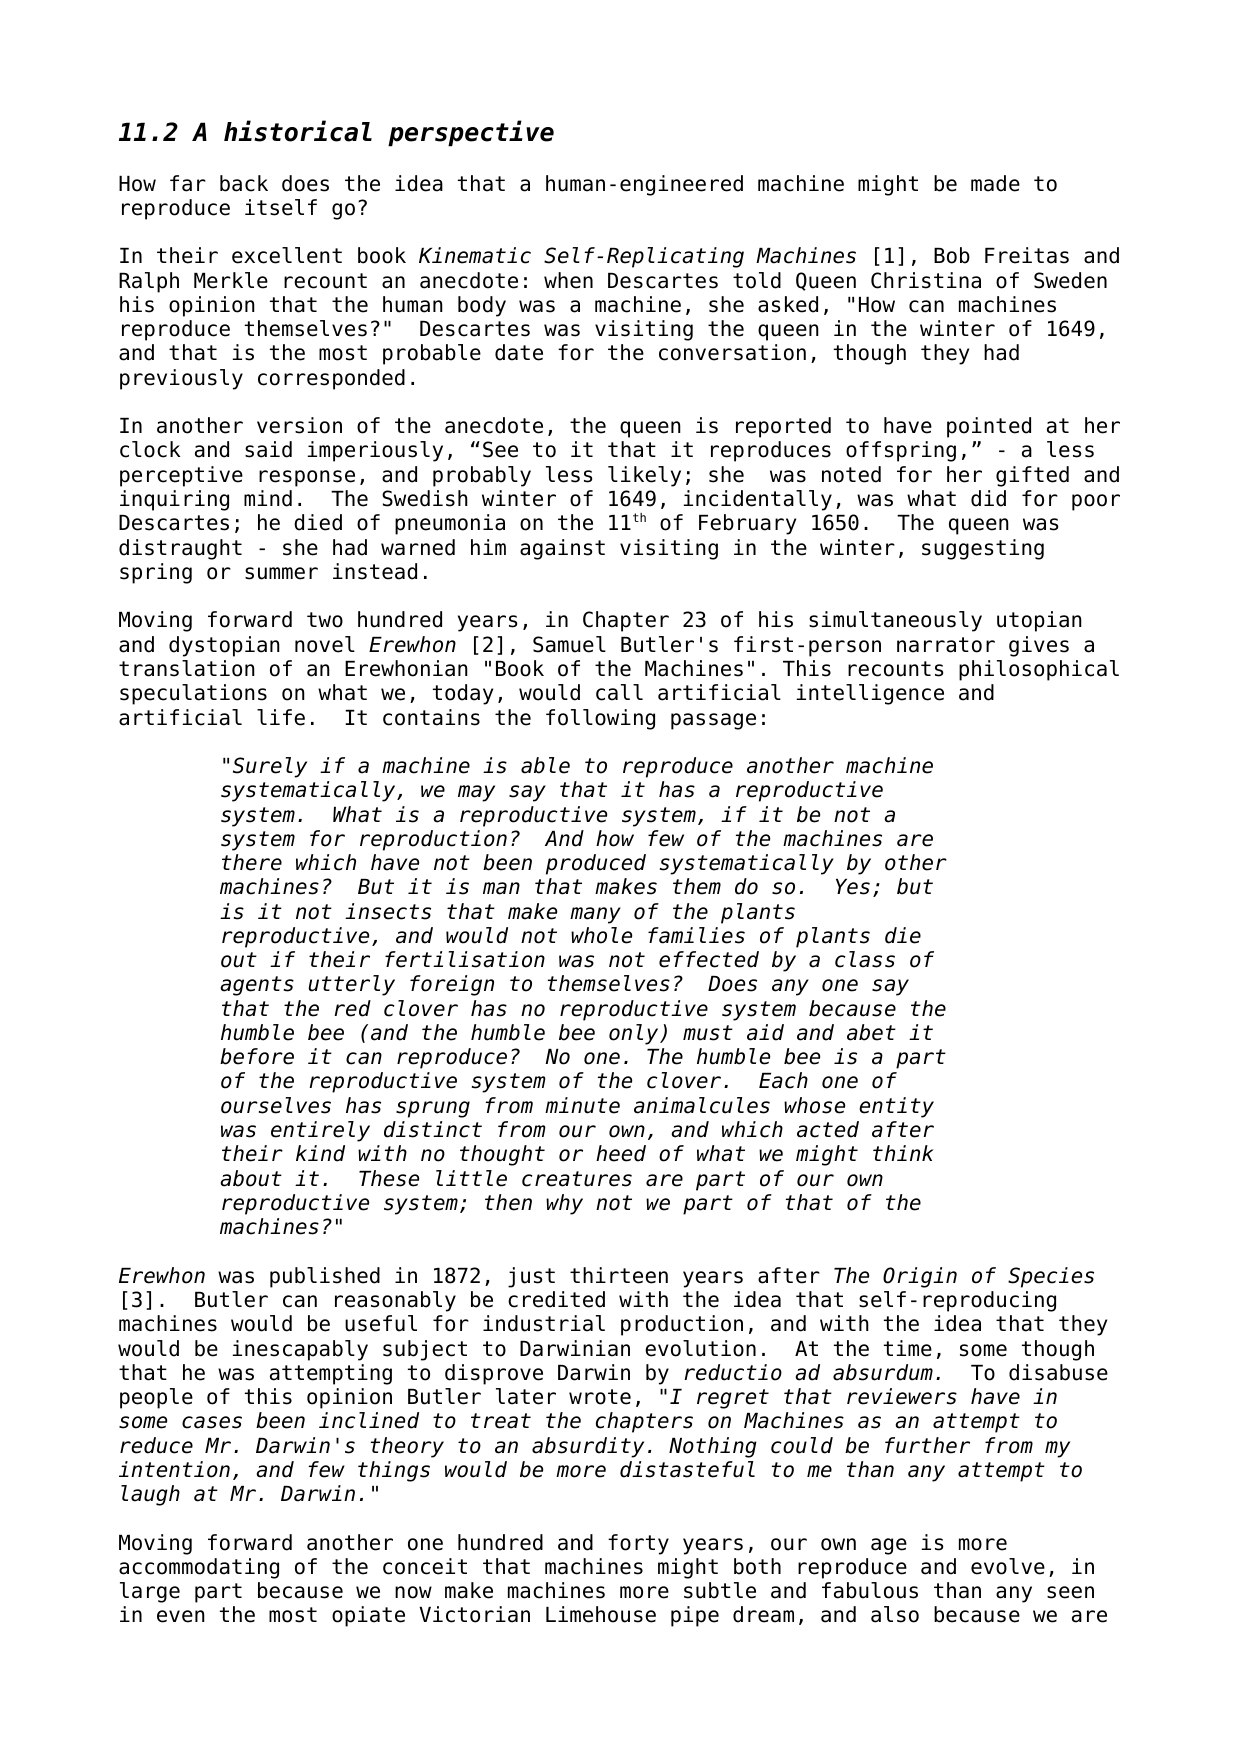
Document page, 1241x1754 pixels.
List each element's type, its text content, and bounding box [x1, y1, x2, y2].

text How far back does the idea that a human-engineered machine might be made to reproduce itself go? [118, 172, 1122, 220]
text In another version of the anecdote, the queen is reported to have pointed at her clock and said imperiously, “See to it that it reproduces offspring,” - a less perceptive response, and probably less likely; she was noted for her gifted and inquiring mind. The Swedish winter of 1649, incidentally, was what did for poor Descartes; he died of pneumonia on the 11th of February 1650. The queen was distraught - she had warned him against visiting in the winter, suggesting spring or summer instead. [118, 414, 1122, 584]
text Erewhon was published in 1872, just thirteen years after The Origin of Species [3]. Butler can reasonably be credited with the idea that self-reproducing machines would be useful for industrial production, and with the idea that they would be inescapably subject to Darwinian evolution. At the time, some though that he was attempting to disprove Darwin by reductio ad absurdum. To disabuse people of this opinion Butler later wrote, "I regret that reviewers have in some cases been inclined to treat the chapters on Machines as an attempt to reduce Mr. Darwin's theory to an absurdity. Nothing could be further from my intention, and few things would be more distasteful to me than any attempt to laugh at Mr. Darwin." [118, 1264, 1122, 1506]
text Moving forward two hundred years, in Chapter 23 of his simultaneously utopian and dystopian novel Erewhon [2], Samuel Butler's first-person narrator gives a translation of an Erewhonian "Book of the Machines". This recounts philosophical speculations on what we, today, would call artificial intelligence and artificial life. It contains the following passage: [118, 608, 1122, 730]
text Moving forward another one hundred and forty years, our own age is more accommodating of the conceit that machines might both reproduce and evolve, in large part because we now make machines more subtle and fabulous than any seen in even the most opiate Victorian Limehouse pipe dream, and also because we are [118, 1531, 1122, 1628]
text "Surely if a machine is able to reproduce another machine systematically, we may say that it has a reproductive system. What is a reproductive system, if it be not a system for reproduction? And how few of the machines are there which have not been produced systematically by other [220, 754, 963, 875]
text In their excellent book Kinematic Self-Replicating Machines [1], Bob Freitas and Ralph Merkle recount an anecdote: when Descartes told Queen Christina of Sweden his opinion that the human body was a machine, she asked, "How can machines reproduce themselves?" Descartes was visiting the queen in the winter of 1649, and that is the most probable date for the conversation, though they had previously corresponded. [118, 244, 1122, 390]
text machines? But it is man that makes them do so. Yes; but is it not insects that make many of the plants reproductive, and would not whole families of plants die out if their fertilisation was not effected by a class of agents utterly foreign to themselves? Does any one say that the red clover has no reproductive system because the humble bee (and the humble bee only) must aid and abet it before it can reproduce? No one. The humble bee is a part of the reproductive system of the clover. Each one of ourselves has sprung from minute animalcules whose entity was entirely distinct from our own, and which acted after their kind with no thought or heed of what we might think about it. These little creatures are part of our own reproductive system; then why not we part of that of the machines?" [220, 875, 963, 1239]
text 11.2 A historical perspective [118, 118, 1122, 147]
